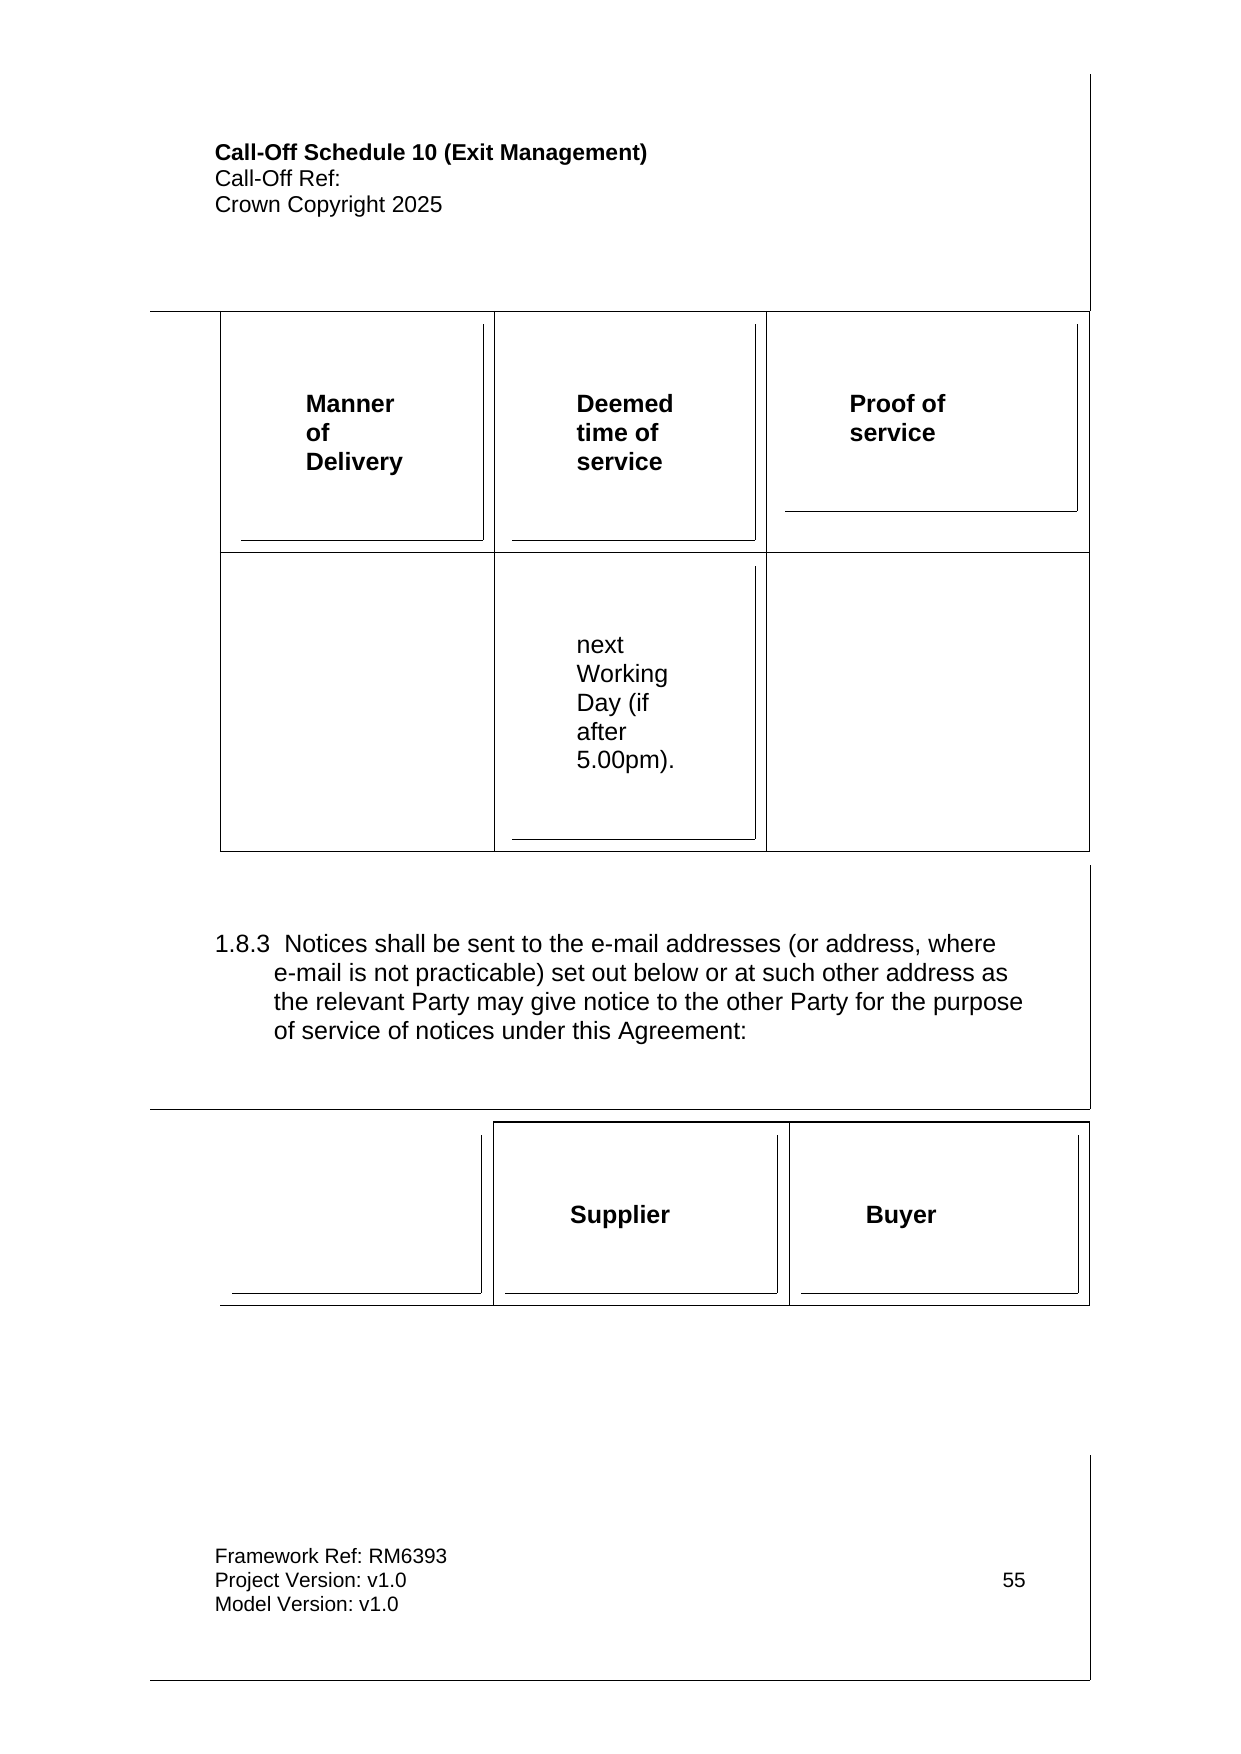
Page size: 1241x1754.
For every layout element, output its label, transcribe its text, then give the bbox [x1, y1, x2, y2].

list Notices shall be sent to the e-mail addresses (or address, where e-mail is not practicable) set out below or at such other address as the relevant Party may give notice to the other Party for the purpose of service of notices under this Agreement: [150, 865, 1090, 1109]
table_cell [221, 553, 494, 851]
table_cell [767, 553, 1089, 851]
table_header Manner of Delivery [221, 312, 494, 552]
table_header Buyer [790, 1123, 1089, 1305]
table_cell next Working Day (if after 5.00pm). [495, 553, 766, 851]
table_header [220, 1121, 493, 1305]
table_header Deemed time of service [495, 312, 766, 552]
table_header Proof of service [767, 312, 1089, 552]
table_header Supplier [494, 1123, 789, 1305]
